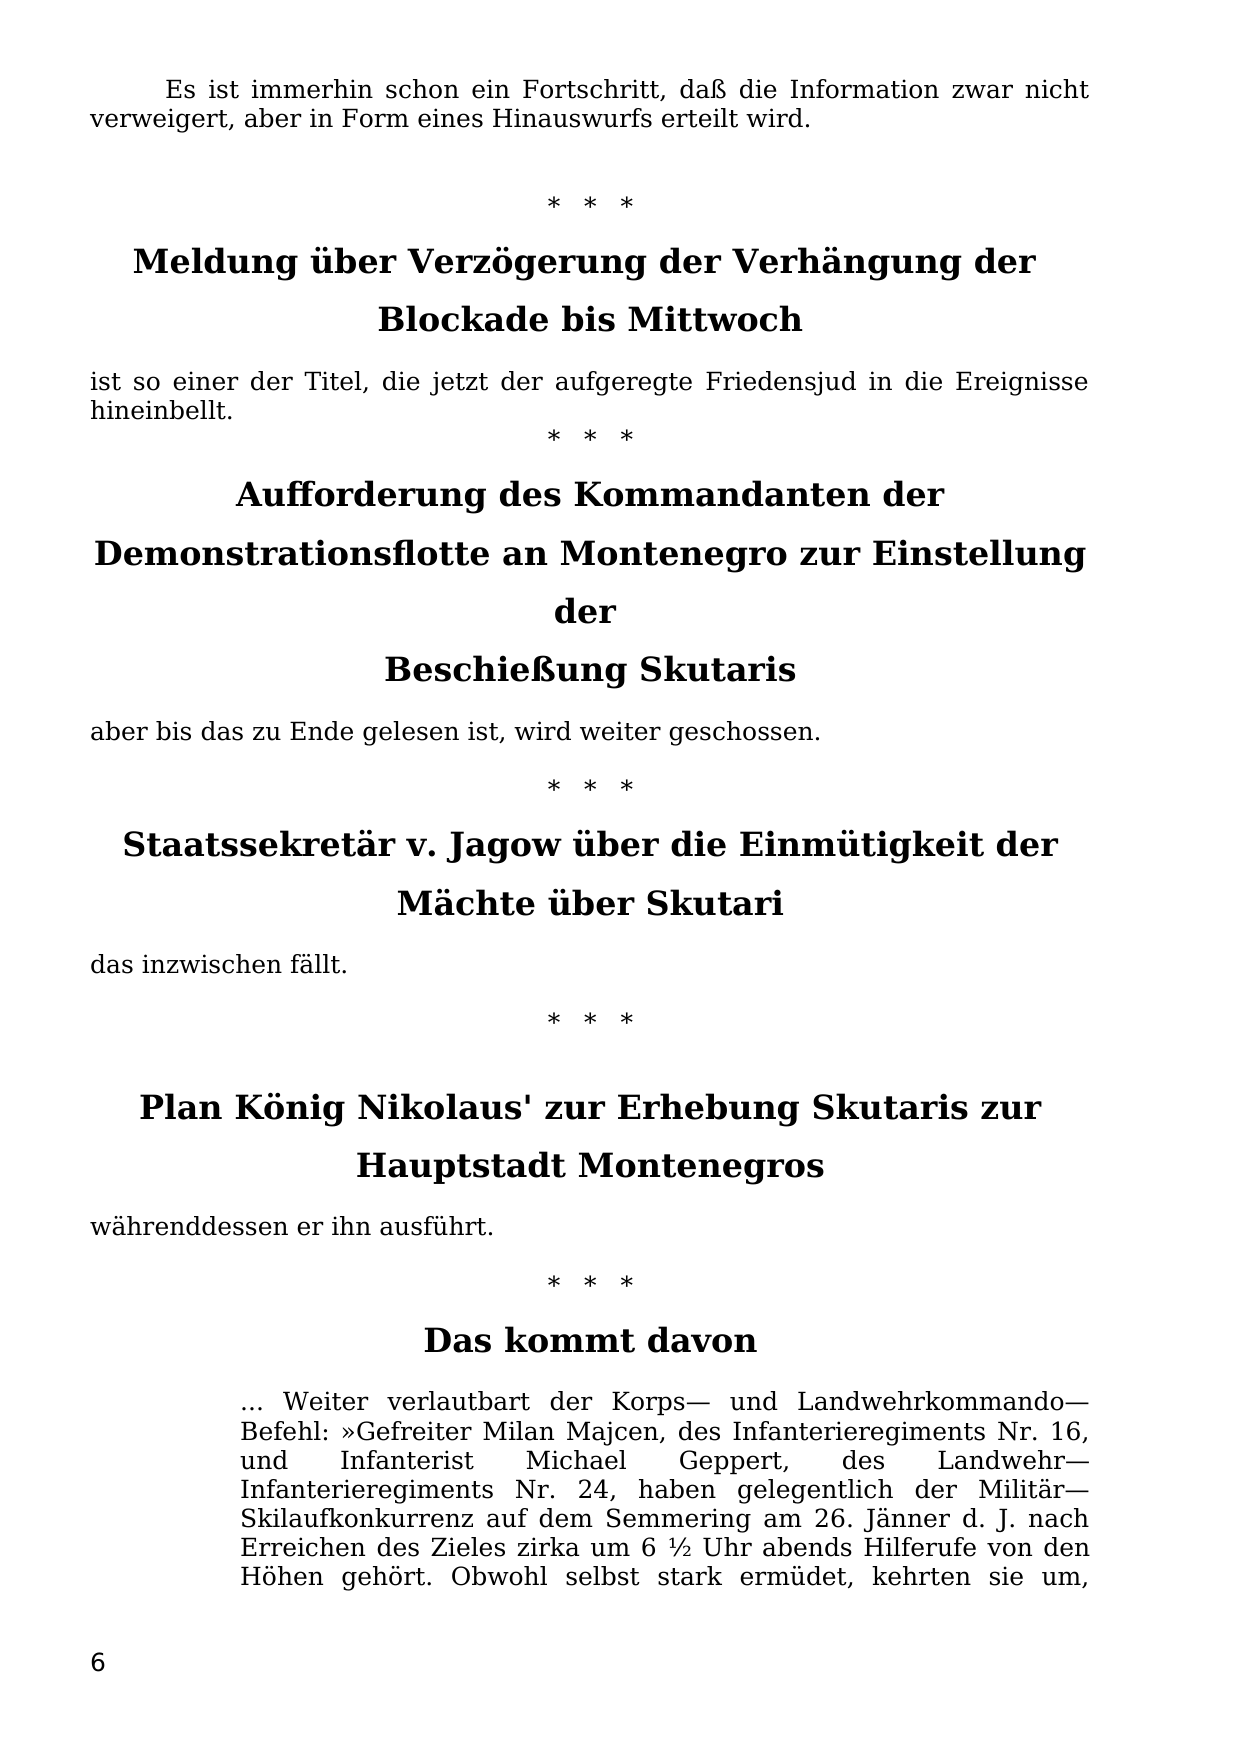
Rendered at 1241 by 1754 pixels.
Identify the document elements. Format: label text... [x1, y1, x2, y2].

text das inzwischen fällt. [90, 923, 1091, 979]
text Das kommt davon [90, 1300, 1091, 1360]
text Meldung über Verzögerung der Verhängung der Blockade bis Mittwoch [90, 221, 1091, 339]
text * * * [90, 1271, 1091, 1300]
text Aufforderung des Kommandanten der Demonstrationsflotte an Montenegro zur Einstellung der Beschießung Skutaris [90, 454, 1091, 689]
text * * * [90, 192, 1091, 221]
text * * * [90, 1008, 1091, 1037]
text ist so einer der Titel, die jetzt der aufgeregte Friedensjud in die Ereignisse hineinbellt. [90, 339, 1091, 425]
text * * * [90, 775, 1091, 804]
text Plan König Nikolaus' zur Erhebung Skutaris zur Hauptstadt Montenegros [90, 1067, 1091, 1185]
text aber bis das zu Ende gelesen ist, wird weiter geschossen. [90, 689, 1091, 746]
text ... Weiter verlautbart der Korps— und Landwehrkommando—Befehl: »Gefreiter Milan Majcen, des Infanterieregiments Nr. 16, und Infanterist Michael Geppert, des Landwehr—Infanterieregiments Nr. 24, haben gelegentlich der Militär—Skilaufkonkurrenz auf dem Semmering am 26. Jänner d. J. nach Erreichen des Zieles zirka um 6 ½ Uhr abends Hilferufe von den Höhen gehört. Obwohl selbst stark ermüdet, kehrten sie um, [240, 1360, 1091, 1592]
text währenddessen er ihn ausführt. [90, 1185, 1091, 1242]
text Es ist immerhin schon ein Fortschritt, daß die Information zwar nicht verweigert, aber in Form eines Hinauswurfs erteilt wird. [90, 75, 1091, 133]
text Staatssekretär v. Jagow über die Einmütigkeit der Mächte über Skutari [90, 804, 1091, 923]
text * * * [90, 425, 1091, 454]
